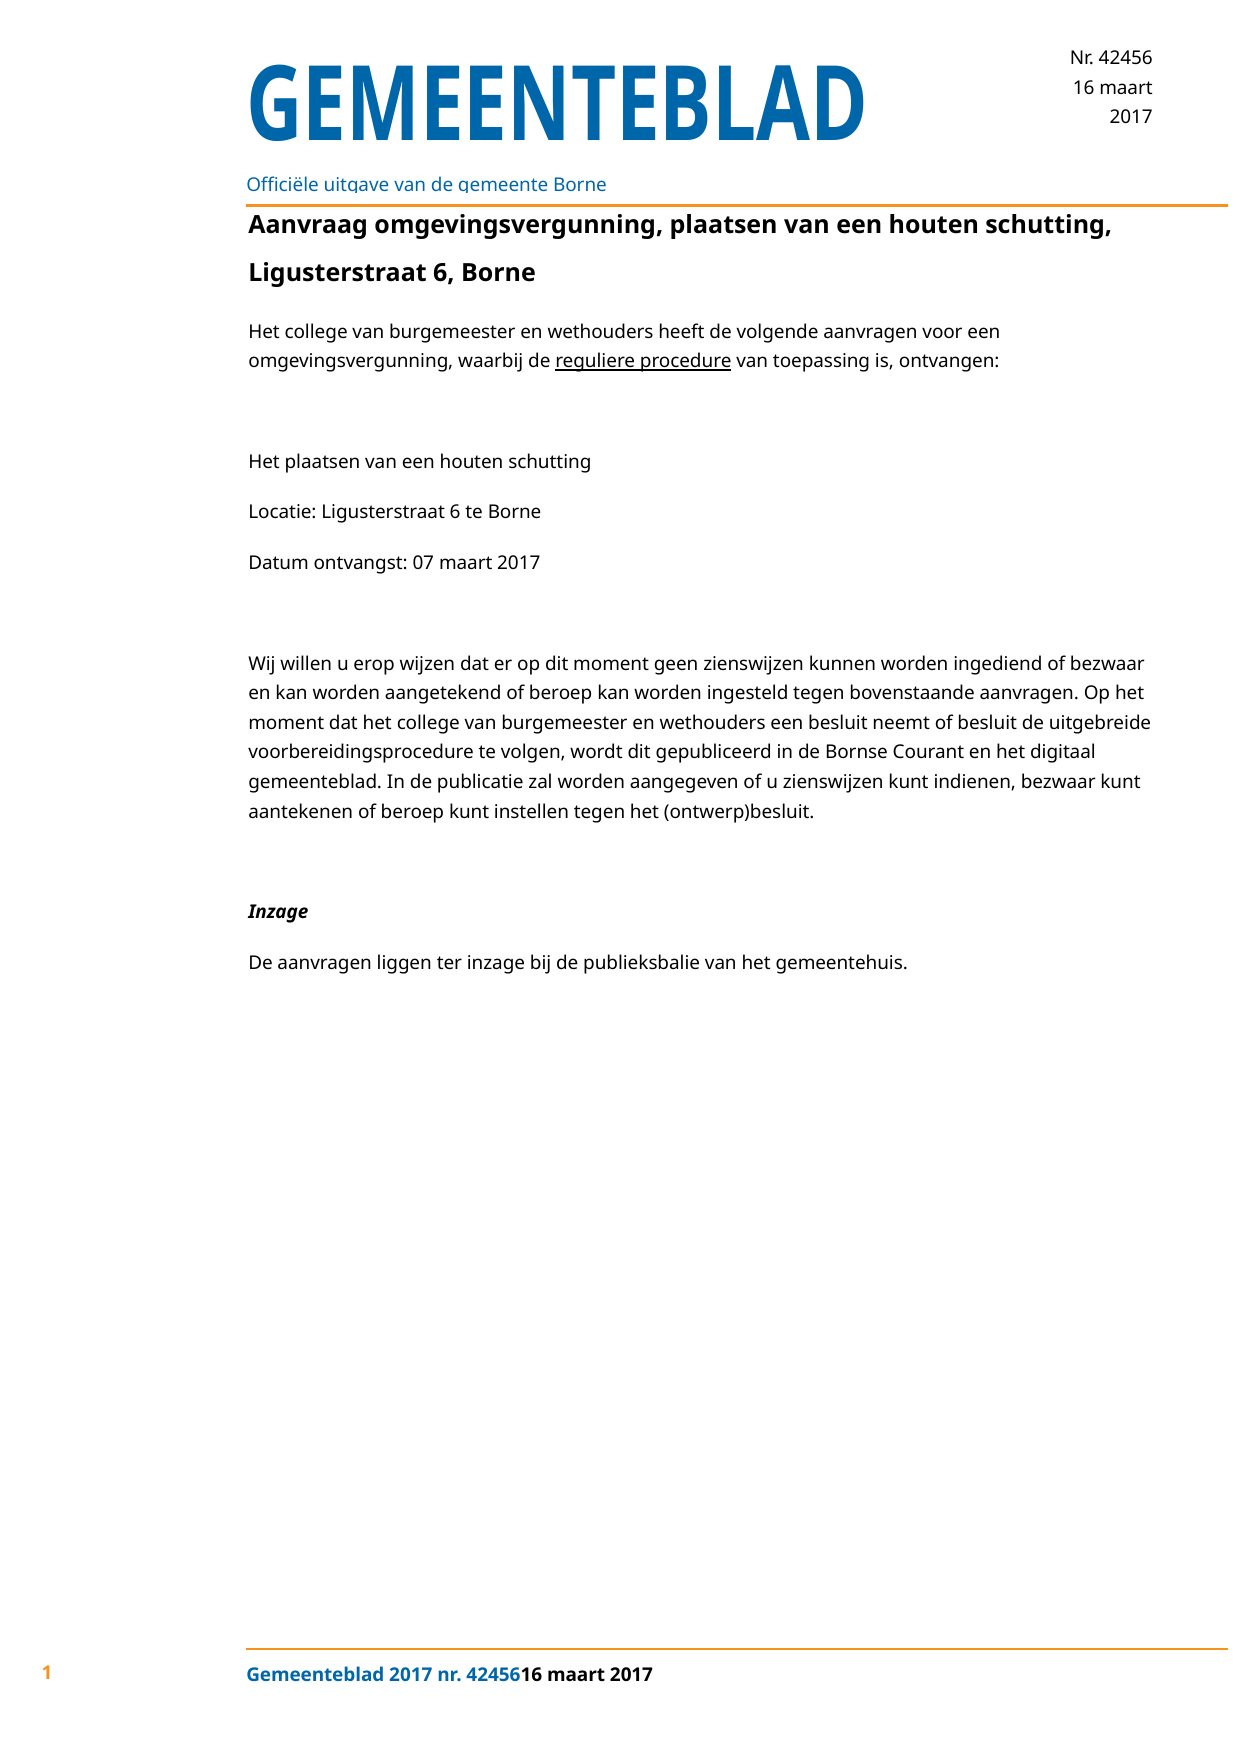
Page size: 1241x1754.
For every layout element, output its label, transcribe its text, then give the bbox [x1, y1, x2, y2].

text Wij willen u erop wijzen dat er op dit moment geen zienswijzen kunnen worden ingediend of bezwaar en kan worden aangetekend of beroep kan worden ingesteld tegen bovenstaande aanvragen. Op het moment dat het college van burgemeester en wethouders een besluit neemt of besluit de uitgebreide voorbereidingsprocedure te volgen, wordt dit gepubliceerd in de Bornse Courant en het digitaal gemeenteblad. In de publicatie zal worden aangegeven of u zienswijzen kunt indienen, bezwaar kunt aantekenen of beroep kunt instellen tegen het (ontwerp)besluit. [248, 650, 1152, 824]
text Datum ontvangst: 07 maart 2017 [248, 549, 1152, 575]
text Het college van burgemeester en wethouders heeft de volgende aanvragen voor een omgevingsvergunning, waarbij de reguliere procedure van toepassing is, ontvangen: [248, 318, 1152, 373]
text Het plaatsen van een houten schutting [248, 448, 1152, 474]
text Locatie: Ligusterstraat 6 te Borne [248, 499, 1152, 524]
text De aanvragen liggen ter inzage bij de publieksbalie van het gemeentehuis. [248, 949, 1152, 975]
text Inzage [248, 899, 1152, 924]
picture [41, 47, 231, 172]
text Aanvraag omgevingsvergunning, plaatsen van een houten schutting, Ligusterstraat 6, Borne [248, 207, 1152, 288]
